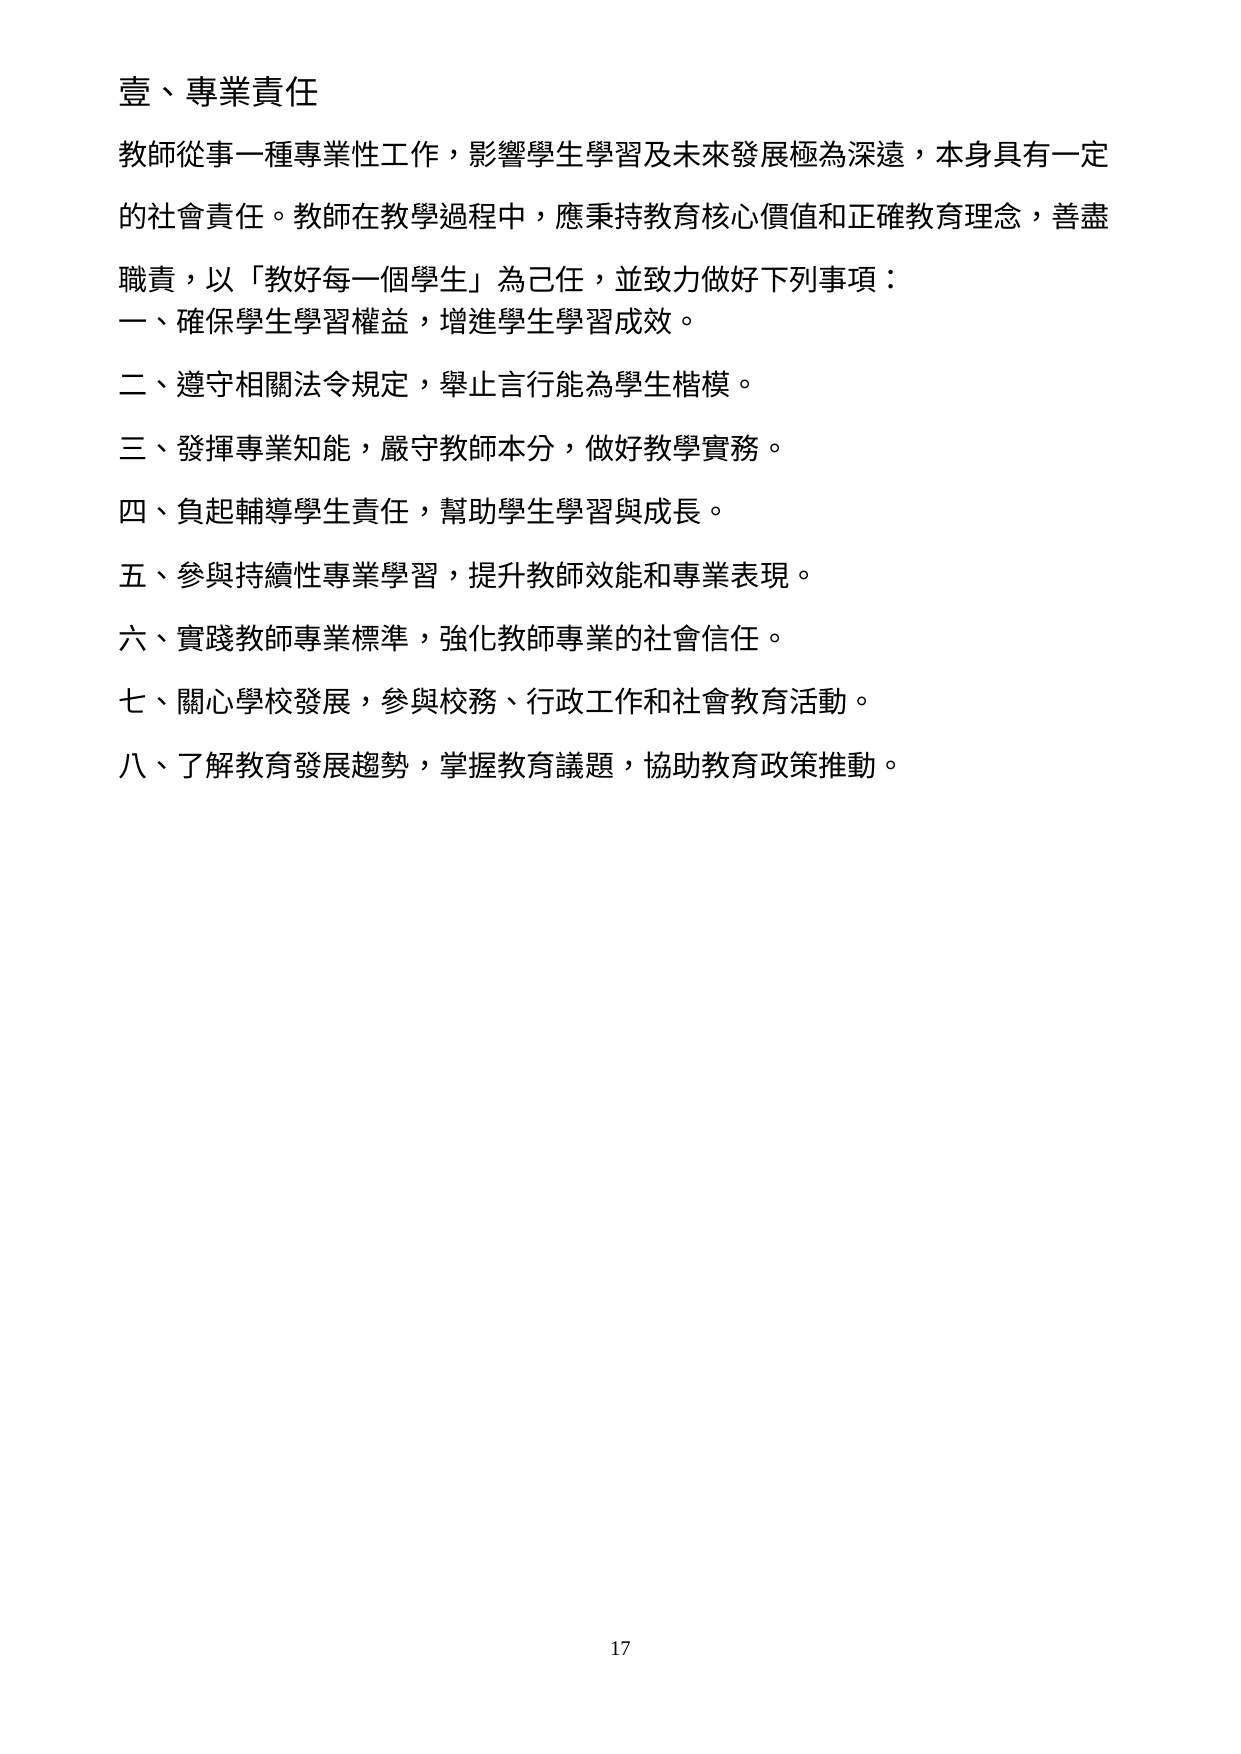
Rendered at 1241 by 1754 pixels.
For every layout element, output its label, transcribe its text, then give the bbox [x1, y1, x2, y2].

text 五、參與持續性專業學習，提升教師效能和專業表現。 [118, 552, 1122, 594]
text 教師從事一種專業性工作，影響學生學習及未來發展極為深遠，本身具有一定的社會責任。教師在教學過程中，應秉持教育核心價值和正確教育理念，善盡職責，以「教好每一個學生」為己任，並致力做好下列事項： [118, 111, 1122, 298]
text 壹、專業責任 [118, 48, 1122, 111]
text 一、確保學生學習權益，增進學生學習成效。 [118, 298, 1122, 341]
text 四、負起輔導學生責任，幫助學生學習與成長。 [118, 489, 1122, 531]
text 八、了解教育發展趨勢，掌握教育議題，協助教育政策推動。 [118, 742, 1122, 785]
text 三、發揮專業知能，嚴守教師本分，做好教學實務。 [118, 425, 1122, 468]
text 二、遵守相關法令規定，舉止言行能為學生楷模。 [118, 362, 1122, 404]
text 七、關心學校發展，參與校務、行政工作和社會教育活動。 [118, 679, 1122, 721]
text 六、實踐教師專業標準，強化教師專業的社會信任。 [118, 616, 1122, 658]
